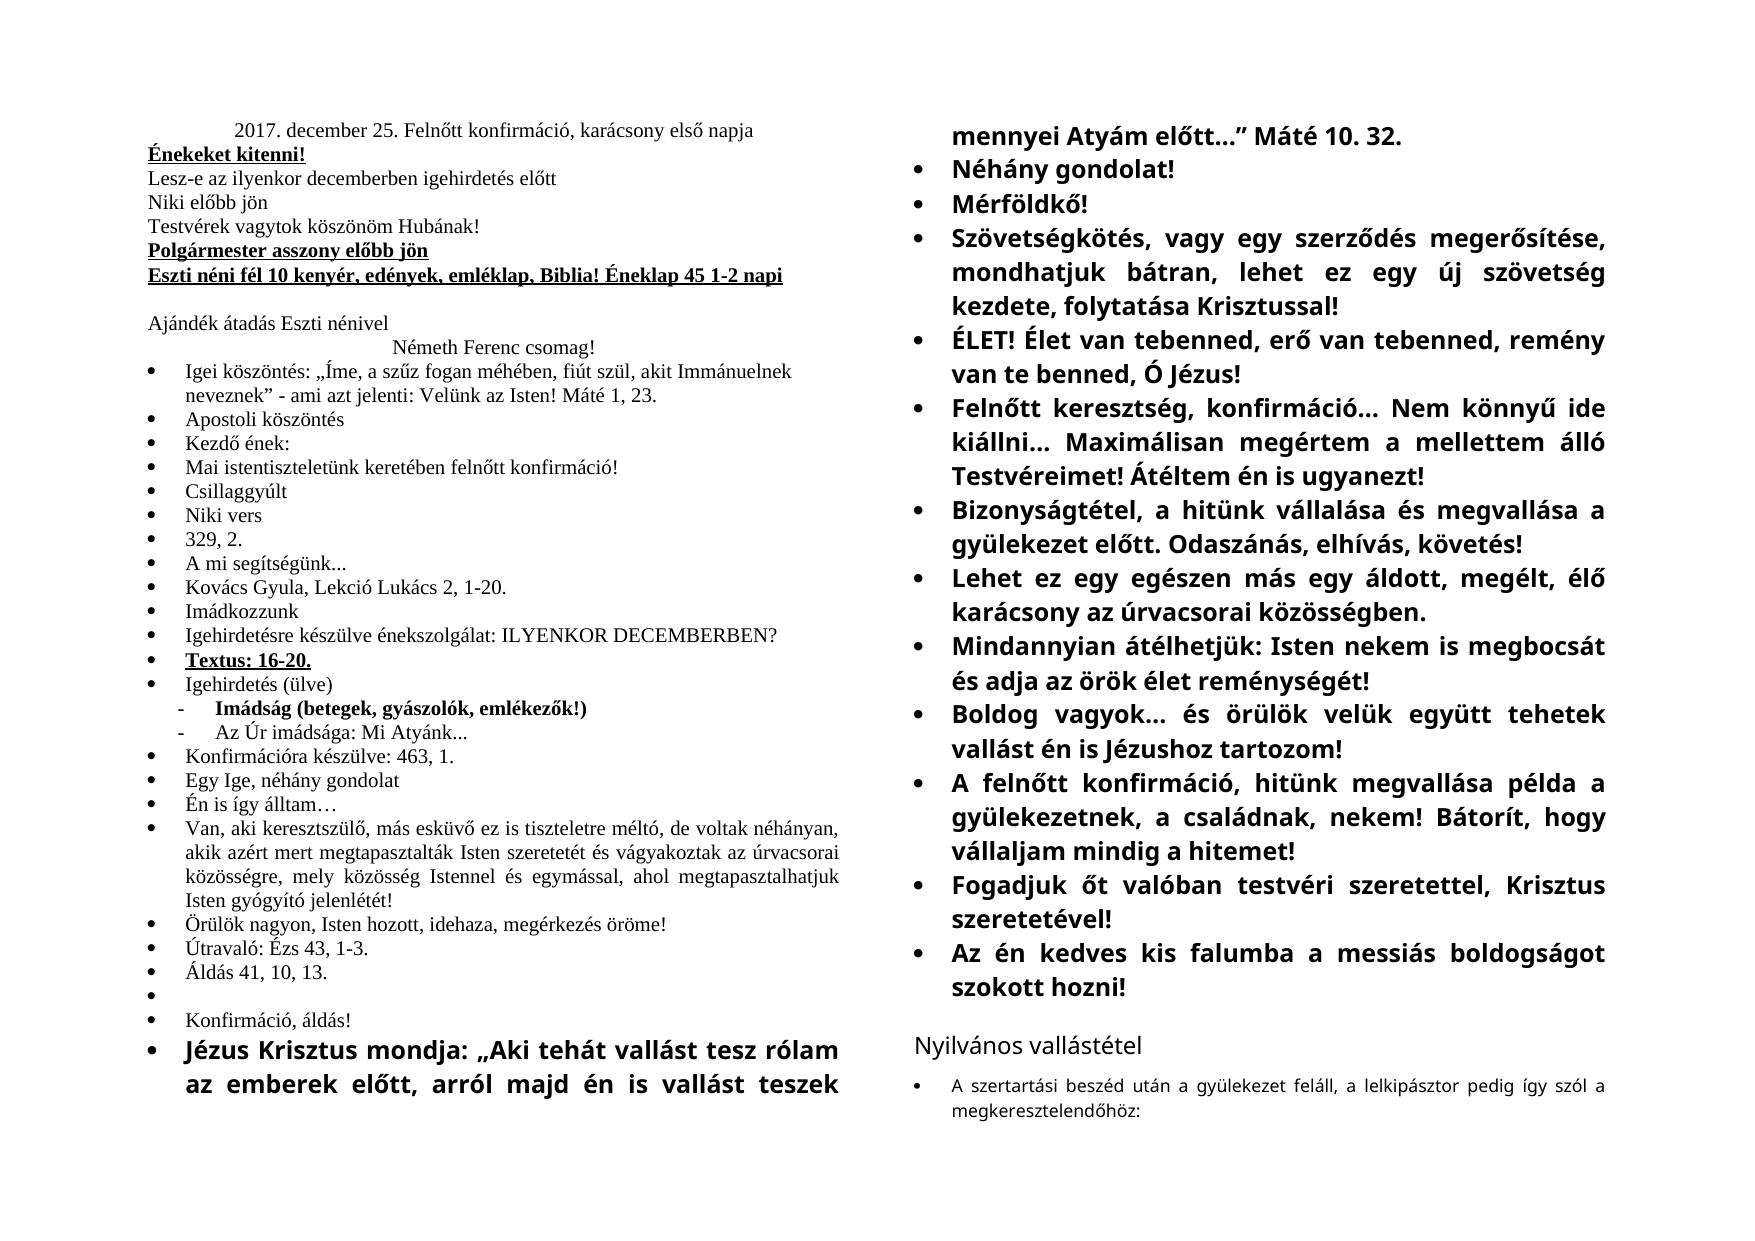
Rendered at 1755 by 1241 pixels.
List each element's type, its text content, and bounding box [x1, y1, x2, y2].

text Németh Ferenc csomag! [148, 335, 840, 359]
list Egy Ige, néhány gondolat [148, 768, 840, 792]
list Textus: 16-20. [148, 647, 840, 672]
list Konfirmációra készülve: 463, 1. [148, 744, 840, 768]
list Apostoli köszöntés [148, 407, 840, 431]
text Énekeket kitenni! [148, 142, 840, 166]
list ÉLET! Élet van tebenned, erő van tebenned, remény van te benned, Ó Jézus! [914, 322, 1606, 391]
text Ajándék átadás Eszti nénivel [148, 311, 840, 335]
list Kezdő ének: [148, 431, 840, 455]
list Igehirdetésre készülve énekszolgálat: ILYENKOR DECEMBERBEN? [148, 623, 840, 647]
list A szertartási beszéd után a gyülekezet feláll, a lelkipásztor pedig így szól a megkeresztelendőhöz: [914, 1074, 1606, 1122]
list mennyei Atyám előtt…” Máté 10. 32. [914, 118, 1606, 152]
list Fogadjuk őt valóban testvéri szeretettel, Krisztus szeretetével! [914, 867, 1606, 936]
list Én is így álltam… [148, 792, 840, 816]
list Örülök nagyon, Isten hozott, idehaza, megérkezés öröme! [148, 912, 840, 936]
list Van, aki keresztszülő, más esküvő ez is tiszteletre méltó, de voltak néhányan, akik azért mert megtapasztalták Isten szeretetét és vágyakoztak az úrvacsorai közösségre, mely közösség Istennel és egymással, ahol megtapasztalhatjuk Isten gyógyító jelenlétét! [148, 816, 840, 912]
text 2017. december 25. Felnőtt konfirmáció, karácsony első napja [148, 118, 840, 142]
list Felnőtt keresztség, konfirmáció… Nem könnyű ide kiállni… Maximálisan megértem a mellettem álló Testvéreimet! Átéltem én is ugyanezt! [914, 391, 1606, 493]
list Mai istentiszteletünk keretében felnőtt konfirmáció! [148, 455, 840, 479]
list Az én kedves kis falumba a messiás boldogságot szokott hozni! [914, 936, 1606, 1004]
list Igehirdetés (ülve) [148, 672, 840, 696]
list Mindannyian átélhetjük: Isten nekem is megbocsát és adja az örök élet reménységét! [914, 629, 1606, 697]
list Szövetségkötés, vagy egy szerződés megerősítése, mondhatjuk bátran, lehet ez egy új szövetség kezdete, folytatása Krisztussal! [914, 220, 1606, 322]
list A mi segítségünk... [148, 551, 840, 575]
text Testvérek vagytok köszönöm Hubának! [148, 214, 840, 238]
text Nyilvános vallástétel [914, 1029, 1606, 1061]
list A felnőtt konfirmáció, hitünk megvallása példa a gyülekezetnek, a családnak, nekem! Bátorít, hogy vállaljam mindig a hitemet! [914, 765, 1606, 867]
list Imádkozzunk [148, 599, 840, 623]
list Csillaggyúlt [148, 479, 840, 503]
list Jézus Krisztus mondja: „Aki tehát vallást tesz rólam az emberek előtt, arról majd én is vallást teszek [148, 1032, 840, 1101]
list Néhány gondolat! [914, 152, 1606, 186]
list Mérföldkő! [914, 186, 1606, 220]
list Bizonyságtétel, a hitünk vállalása és megvallása a gyülekezet előtt. Odaszánás, elhívás, követés! [914, 493, 1606, 561]
list Imádság (betegek, gyászolók, emlékezők!) [177, 696, 840, 720]
list Útravaló: Ézs 43, 1-3. [148, 936, 840, 960]
list Az Úr imádsága: Mi Atyánk... [177, 720, 840, 744]
list 329, 2. [148, 527, 840, 551]
text Niki előbb jön [148, 190, 840, 214]
list Boldog vagyok… és örülök velük együtt tehetek vallást én is Jézushoz tartozom! [914, 697, 1606, 765]
list Kovács Gyula, Lekció Lukács 2, 1-20. [148, 575, 840, 599]
list Niki vers [148, 503, 840, 527]
text Lesz-e az ilyenkor decemberben igehirdetés előtt [148, 166, 840, 190]
list Lehet ez egy egészen más egy áldott, megélt, élő karácsony az úrvacsorai közösségben. [914, 561, 1606, 629]
list Áldás 41, 10, 13. [148, 960, 840, 984]
text Polgármester asszony előbb jön [148, 238, 840, 262]
text Eszti néni fél 10 kenyér, edények, emléklap, Biblia! Éneklap 45 1-2 napi [148, 262, 840, 287]
list Konfirmáció, áldás! [148, 1008, 840, 1032]
list Igei köszöntés: „Íme, a szűz fogan méhében, fiút szül, akit Immánuelnek neveznek” - ami azt jelenti: Velünk az Isten! Máté 1, 23. [148, 359, 840, 407]
